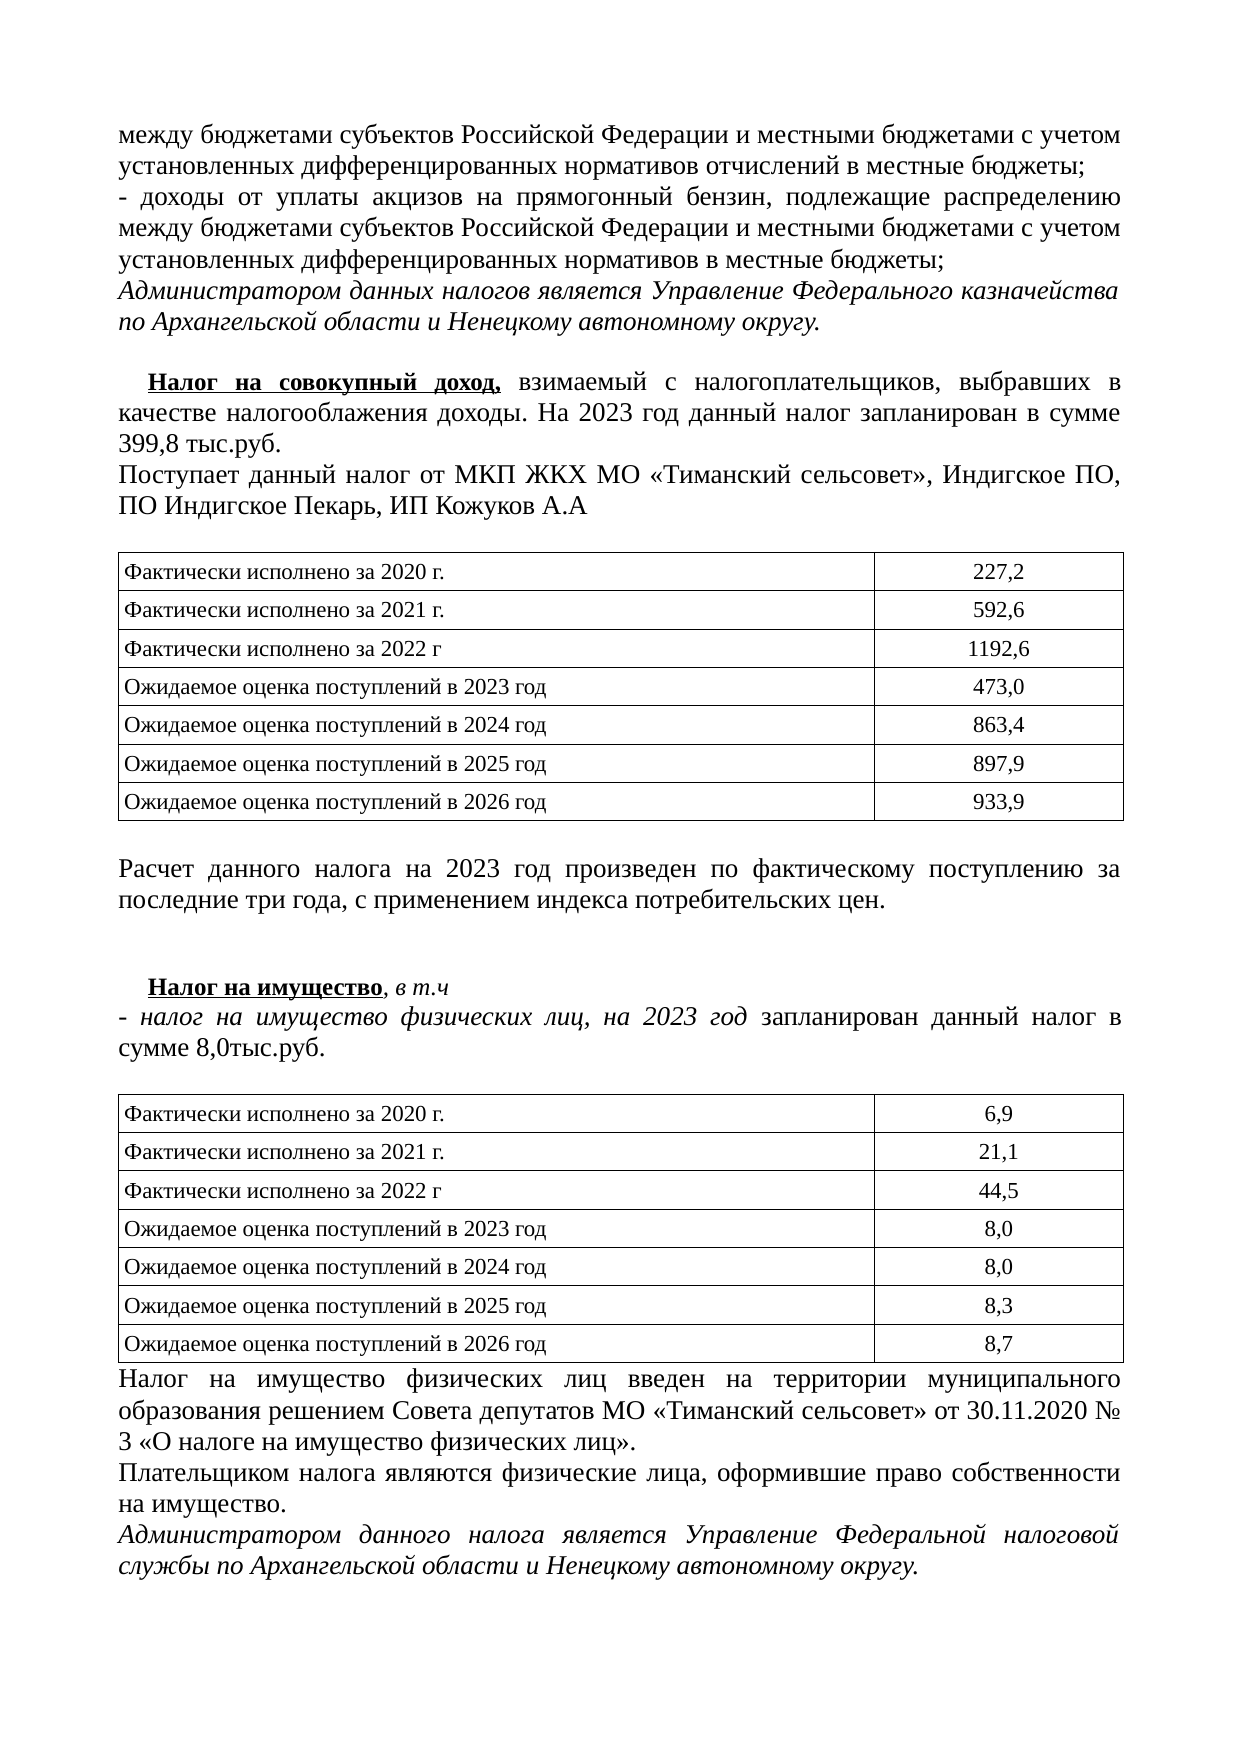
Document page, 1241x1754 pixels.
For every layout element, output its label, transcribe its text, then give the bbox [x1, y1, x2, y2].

table_cell 8,3 [875, 1286, 1123, 1324]
text между бюджетами субъектов Российской Федерации и местными бюджетами с учетом установленных дифференцированных нормативов отчислений в местные бюджеты; [118, 118, 1122, 180]
table_cell Фактически исполнено за 2021 г. [119, 591, 874, 628]
table_cell Ожидаемое оценка поступлений в 2026 год [119, 1325, 874, 1362]
table_cell 473,0 [875, 668, 1123, 705]
table_cell Ожидаемое оценка поступлений в 2024 год [119, 706, 874, 743]
table_header 227,2 [875, 553, 1123, 590]
text - доходы от уплаты акцизов на прямогонный бензин, подлежащие распределению между бюджетами субъектов Российской Федерации и местными бюджетами с учетом установленных дифференцированных нормативов в местные бюджеты; [118, 180, 1122, 274]
table_cell 8,0 [875, 1248, 1123, 1285]
table_cell Фактически исполнено за 2022 г [119, 630, 874, 667]
text Администратором данных налогов является Управление Федерального казначейства по Архангельской области и Ненецкому автономному округу. [118, 274, 1122, 336]
table_cell Фактически исполнено за 2021 г. [119, 1133, 874, 1170]
table_cell 8,0 [875, 1210, 1123, 1247]
table_cell 8,7 [875, 1325, 1123, 1362]
table_cell 21,1 [875, 1133, 1123, 1170]
table_cell 863,4 [875, 706, 1123, 743]
text Налог на имущество, в т.ч [118, 972, 1122, 1000]
text Налог на имущество физических лиц введен на территории муниципального образования решением Совета депутатов МО «Тиманский сельсовет» от 30.11.2020 № 3 «О налоге на имущество физических лиц». [118, 1363, 1122, 1456]
text Налог на совокупный доход, взимаемый с налогоплательщиков, выбравших в качестве налогооблажения доходы. На 2023 год данный налог запланирован в сумме 399,8 тыс.руб. [118, 365, 1122, 458]
table_cell 592,6 [875, 591, 1123, 628]
table_header Фактически исполнено за 2020 г. [119, 1095, 874, 1132]
table_cell Ожидаемое оценка поступлений в 2025 год [119, 1286, 874, 1324]
table_cell Ожидаемое оценка поступлений в 2025 год [119, 745, 874, 782]
table_cell Ожидаемое оценка поступлений в 2026 год [119, 783, 874, 820]
text Расчет данного налога на 2023 год произведен по фактическому поступлению за последние три года, с применением индекса потребительских цен. [118, 852, 1122, 914]
table_cell 933,9 [875, 783, 1123, 820]
text - налог на имущество физических лиц, на 2023 год запланирован данный налог в сумме 8,0тыс.руб. [118, 1000, 1122, 1063]
table_cell Ожидаемое оценка поступлений в 2023 год [119, 668, 874, 705]
table_cell 897,9 [875, 745, 1123, 782]
table_cell 44,5 [875, 1171, 1123, 1209]
table_cell Ожидаемое оценка поступлений в 2024 год [119, 1248, 874, 1285]
table_header 6,9 [875, 1095, 1123, 1132]
table_cell Фактически исполнено за 2022 г [119, 1171, 874, 1209]
table_cell 1192,6 [875, 630, 1123, 667]
text Администратором данного налога является Управление Федеральной налоговой службы по Архангельской области и Ненецкому автономному округу. [118, 1518, 1122, 1581]
text Плательщиком налога являются физические лица, оформившие право собственности на имущество. [118, 1456, 1122, 1518]
table_header Фактически исполнено за 2020 г. [119, 553, 874, 590]
text Поступает данный налог от МКП ЖКХ МО «Тиманский сельсовет», Индигское ПО, ПО Индигское Пекарь, ИП Кожуков А.А [118, 458, 1122, 521]
table_cell Ожидаемое оценка поступлений в 2023 год [119, 1210, 874, 1247]
